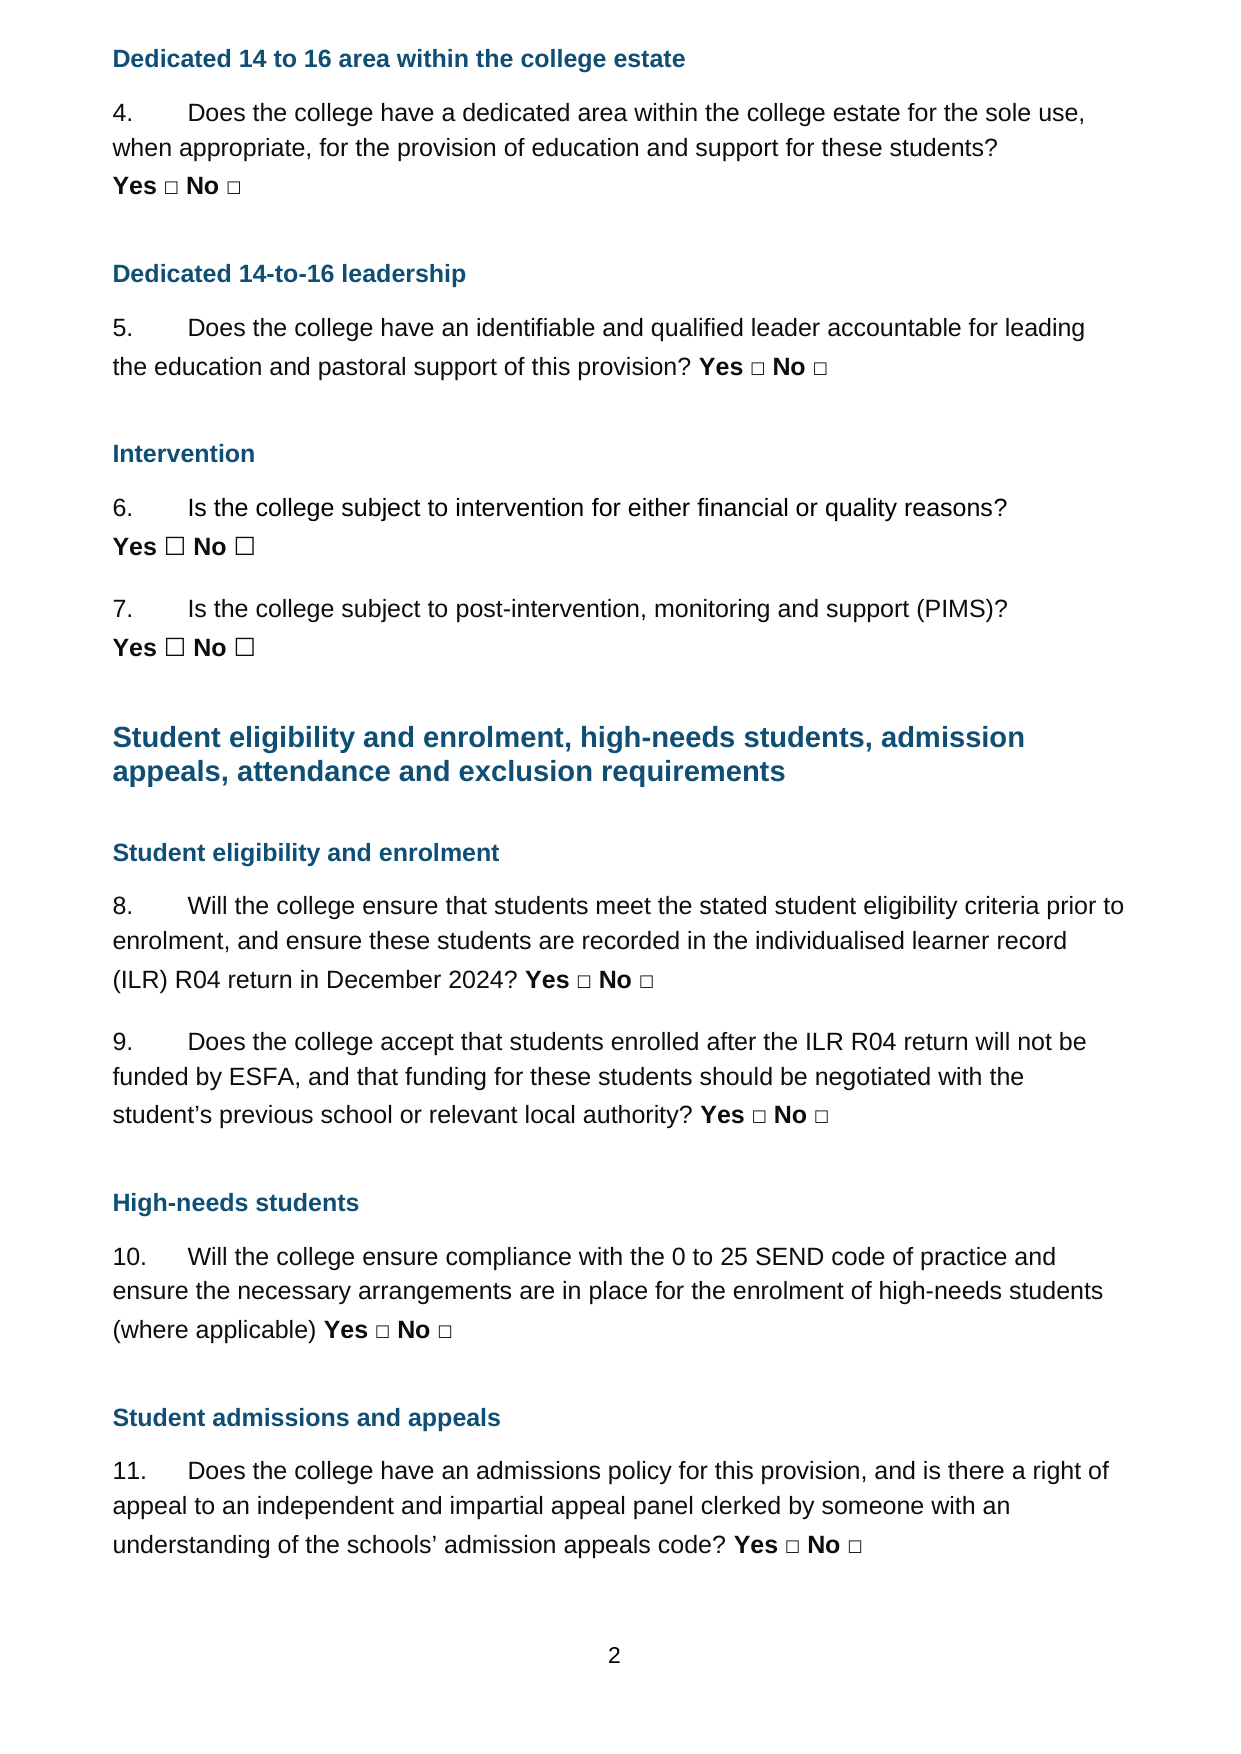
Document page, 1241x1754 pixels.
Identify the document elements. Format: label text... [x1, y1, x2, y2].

list Does the college have an identifiable and qualified leader accountable for leading the education and pastoral support of this provision? Yes ☐ No ☐ [112, 313, 1128, 382]
subtitle Dedicated 14-to-16 leadership [112, 259, 1128, 288]
list Will the college ensure that students meet the stated student eligibility criteria prior to enrolment, and ensure these students are recorded in the individualised learner record (ILR) R04 return in December 2024? Yes ☐ No ☐ [112, 891, 1128, 995]
subtitle Intervention [112, 439, 1128, 468]
list Will the college ensure compliance with the 0 to 25 SEND code of practice and ensure the necessary arrangements are in place for the enrolment of high-needs students (where applicable) Yes ☐ No ☐ [112, 1242, 1128, 1346]
list Does the college have a dedicated area within the college estate for the sole use, when appropriate, for the provision of education and support for these students? Yes ☐ No ☐ [112, 98, 1128, 202]
list Is the college subject to intervention for either financial or quality reasons? Yes ☐ No ☐ [112, 493, 1128, 562]
subtitle Dedicated 14 to 16 area within the college estate [112, 44, 1128, 73]
subtitle Student admissions and appeals [112, 1402, 1128, 1431]
list Does the college accept that students enrolled after the ILR R04 return will not be funded by ESFA, and that funding for these students should be negotiated with the student’s previous school or relevant local authority? Yes ☐ No ☐ [112, 1027, 1128, 1131]
list Is the college subject to post-intervention, monitoring and support (PIMS)? Yes ☐ No ☐ [112, 594, 1128, 664]
subtitle Student eligibility and enrolment [112, 837, 1128, 866]
subtitle High-needs students [112, 1188, 1128, 1217]
subtitle Student eligibility and enrolment, high-needs students, admission appeals, attendance and exclusion requirements [112, 720, 1128, 787]
list Does the college have an admissions policy for this provision, and is there a right of appeal to an independent and impartial appeal panel clerked by someone with an understanding of the schools’ admission appeals code? Yes ☐ No ☐ [112, 1456, 1128, 1560]
